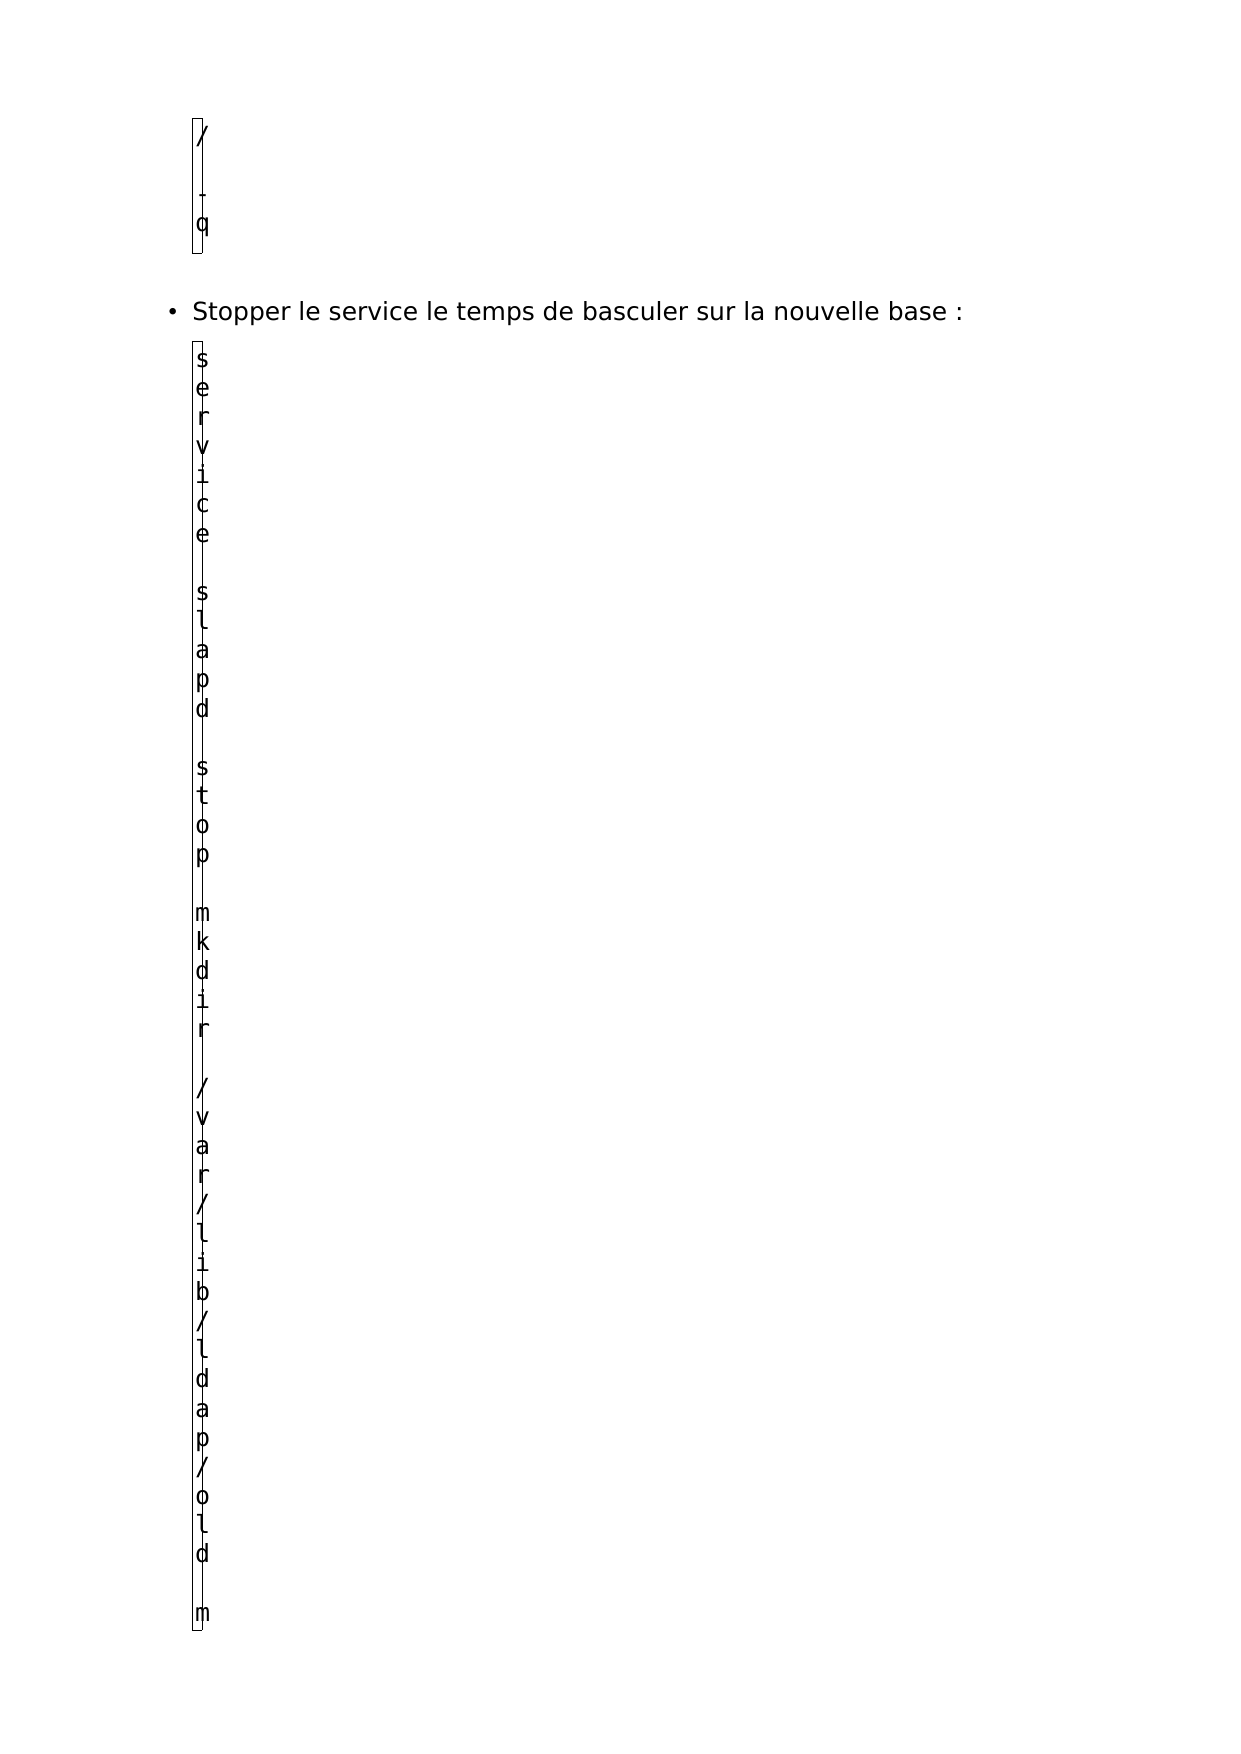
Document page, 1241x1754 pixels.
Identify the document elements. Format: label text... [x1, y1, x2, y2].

table_header service slapd stop mkdir /var/lib/ldap/old mv /var/lib/ldap/*.mdb /var/lib/ldap/old/ mv /var/lib/ldap/new/*.mdb /var/lib/ldap/ chown openldap: -R /var/lib/ldap service slapd start [193, 342, 202, 1630]
list Stopper le service le temps de basculer sur la nouvelle base : [177, 297, 1122, 326]
